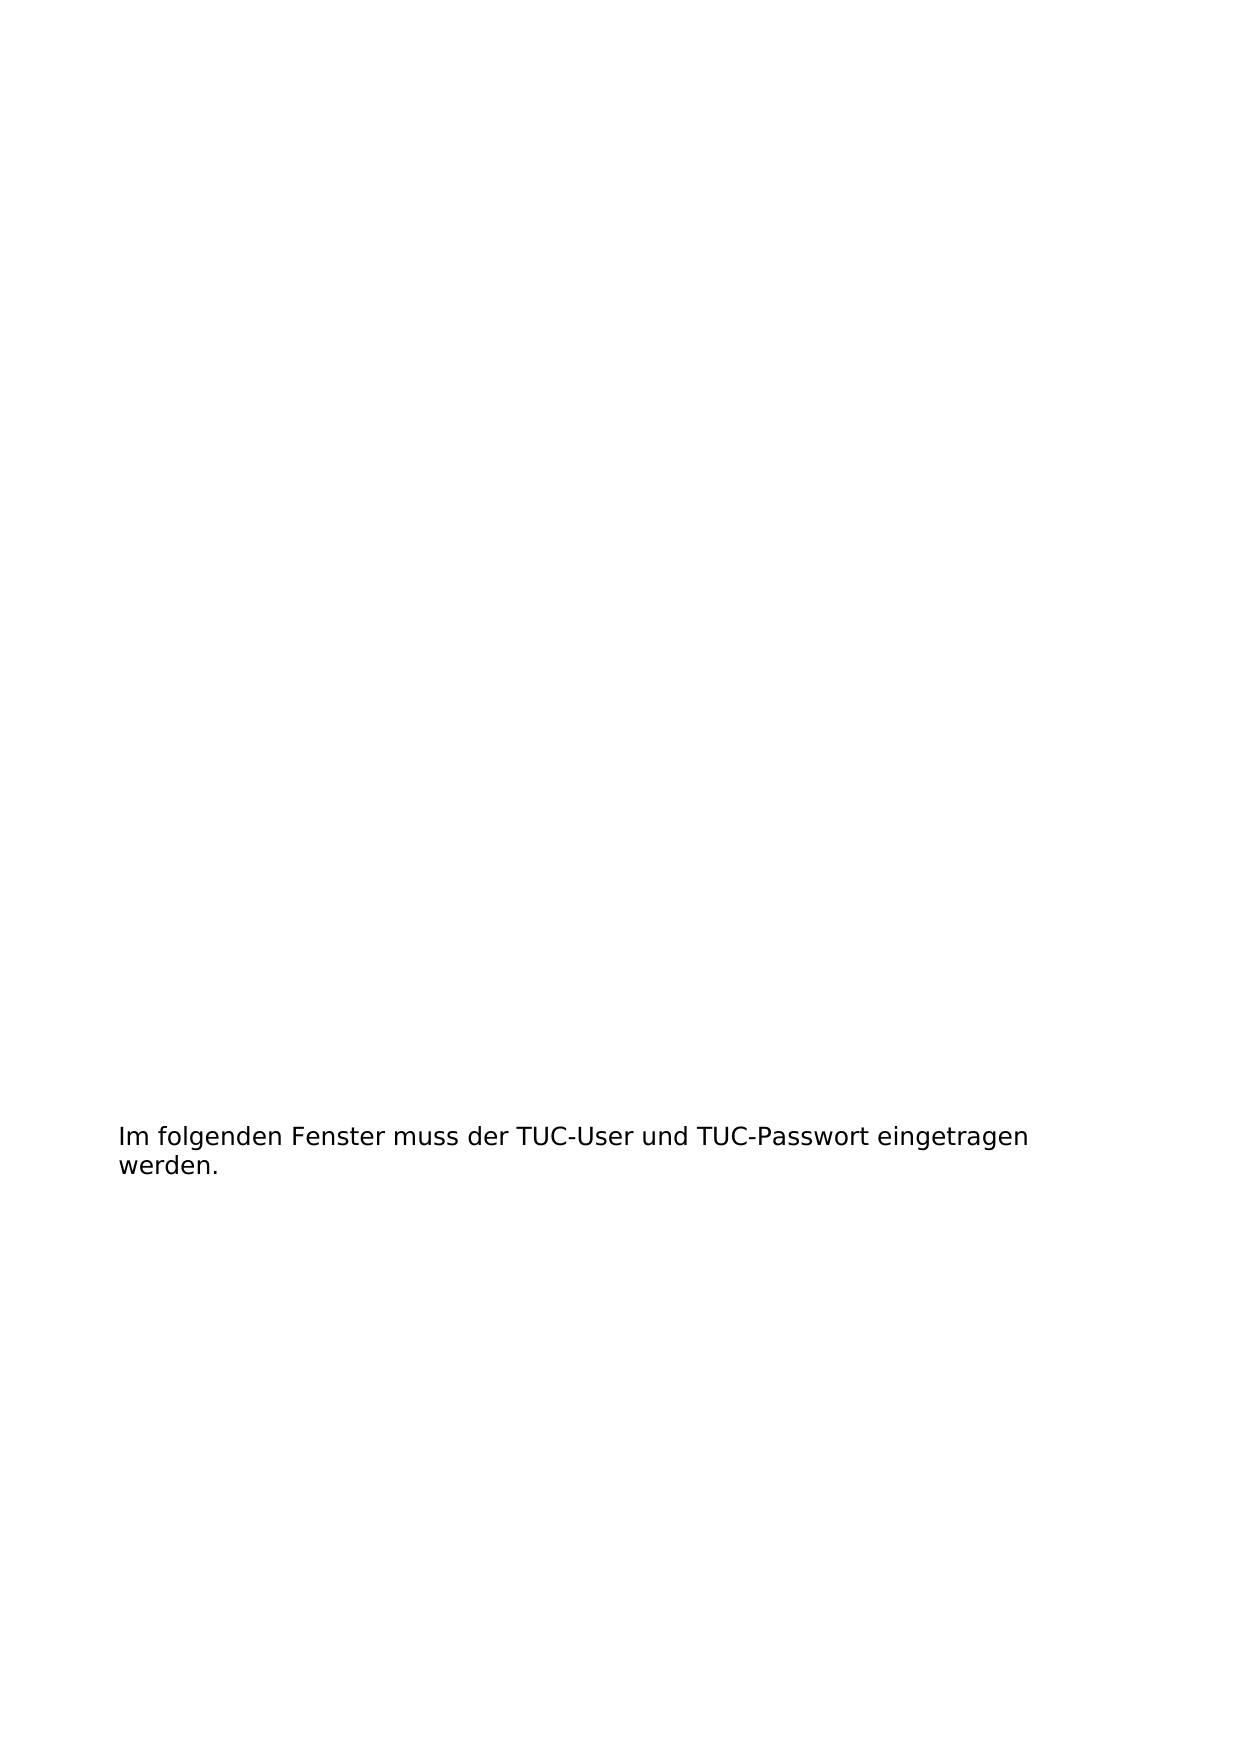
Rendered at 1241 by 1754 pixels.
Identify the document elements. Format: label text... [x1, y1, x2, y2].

text Im folgenden Fenster muss der TUC-User und TUC-Passwort eingetragen werden. [118, 118, 1122, 1180]
